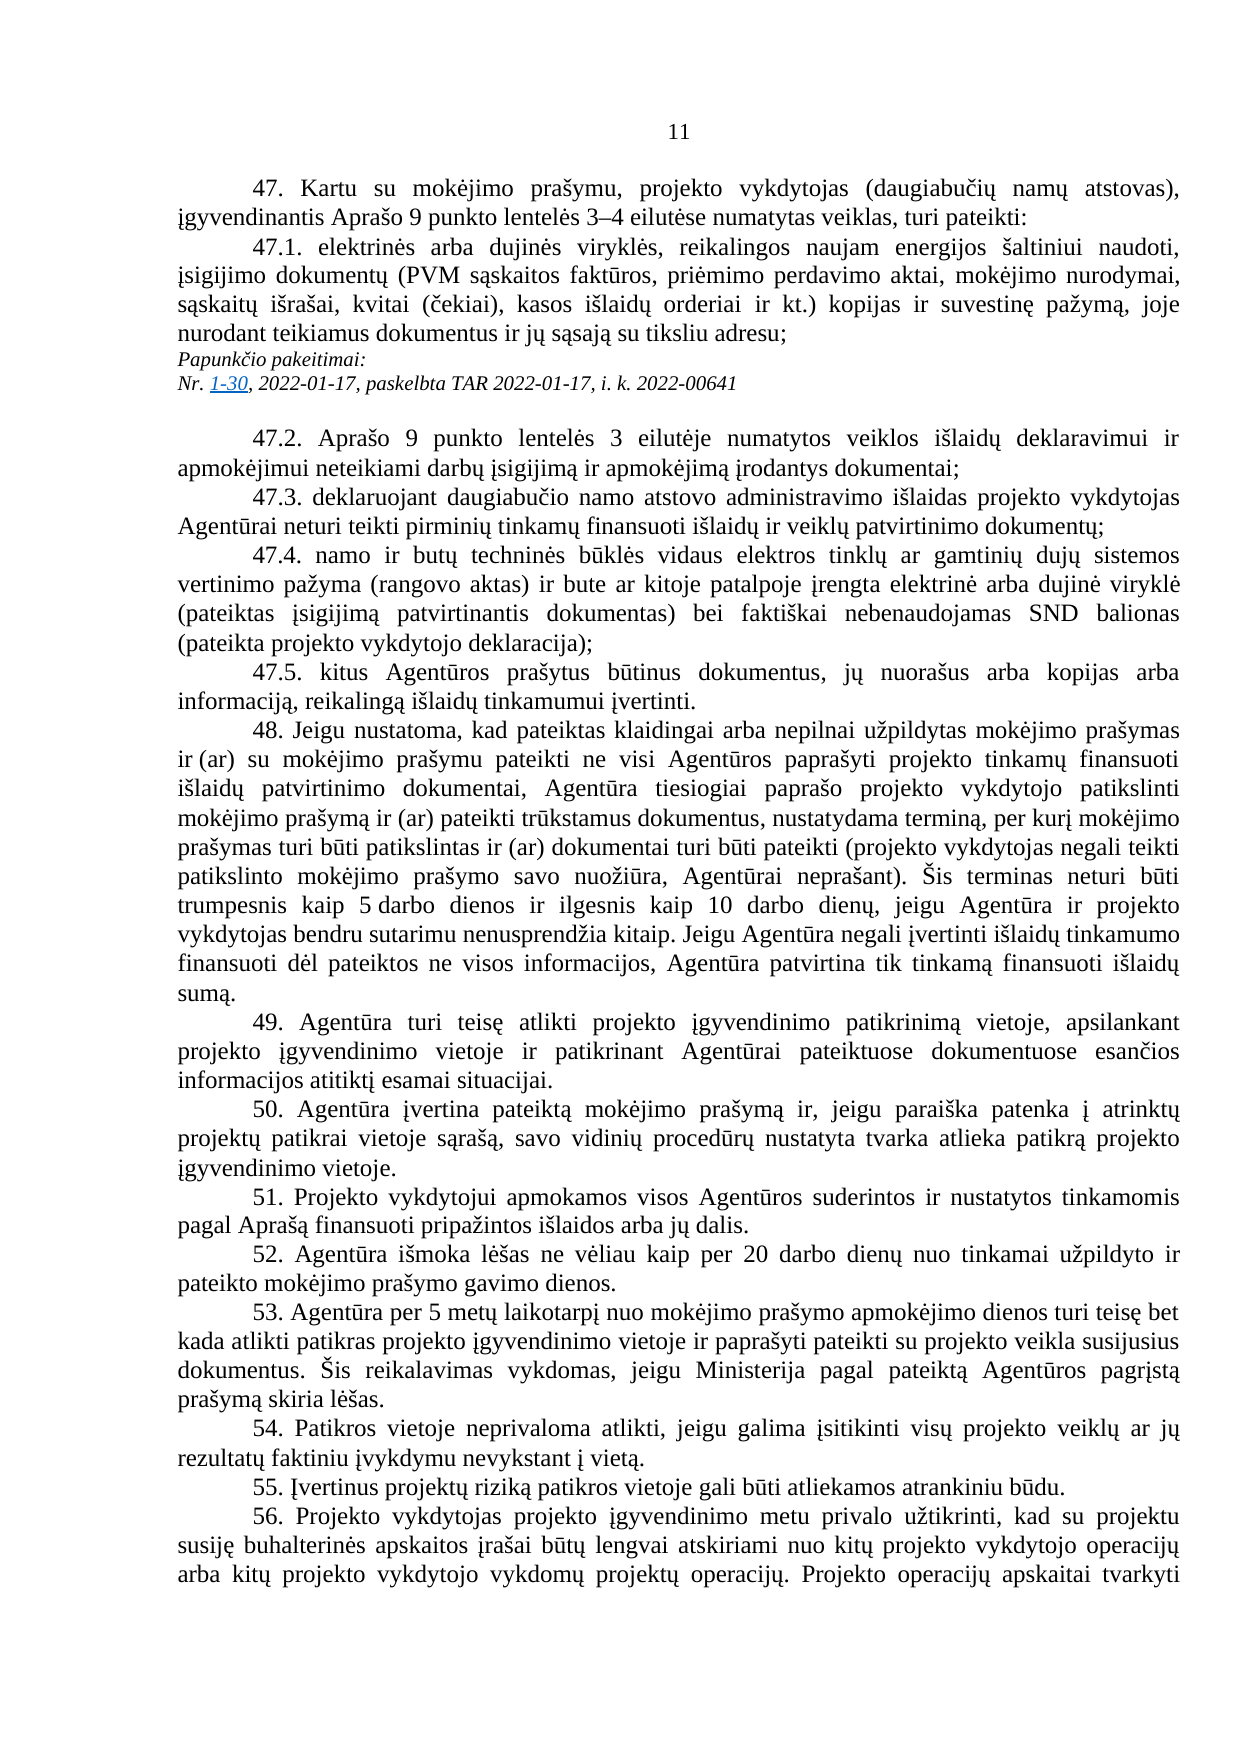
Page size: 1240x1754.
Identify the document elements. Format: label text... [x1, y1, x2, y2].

text 51. Projekto vykdytojui apmokamos visos Agentūros suderintos ir nustatytos tinkamomis pagal Aprašą finansuoti pripažintos išlaidos arba jų dalis. [177, 1182, 1181, 1239]
text 53. Agentūra per 5 metų laikotarpį nuo mokėjimo prašymo apmokėjimo dienos turi teisę bet kada atlikti patikras projekto įgyvendinimo vietoje ir paprašyti pateikti su projekto veikla susijusius dokumentus. Šis reikalavimas vykdomas, jeigu Ministerija pagal pateiktą Agentūros pagrįstą prašymą skiria lėšas. [177, 1297, 1181, 1413]
text 47.3. deklaruojant daugiabučio namo atstovo administravimo išlaidas projekto vykdytojas Agentūrai neturi teikti pirminių tinkamų finansuoti išlaidų ir veiklų patvirtinimo dokumentų; [177, 482, 1181, 540]
text 47.4. namo ir butų techninės būklės vidaus elektros tinklų ar gamtinių dujų sistemos vertinimo pažyma (rangovo aktas) ir bute ar kitoje patalpoje įrengta elektrinė arba dujinė viryklė (pateiktas įsigijimą patvirtinantis dokumentas) bei faktiškai nebenaudojamas SND balionas (pateikta projekto vykdytojo deklaracija); [177, 540, 1181, 657]
text 47. Kartu su mokėjimo prašymu, projekto vykdytojas (daugiabučių namų atstovas), įgyvendinantis Aprašo 9 punkto lentelės 3–4 eilutėse numatytas veiklas, turi pateikti: [177, 173, 1181, 232]
text 47.2. Aprašo 9 punkto lentelės 3 eilutėje numatytos veiklos išlaidų deklaravimui ir apmokėjimui neteikiami darbų įsigijimą ir apmokėjimą įrodantys dokumentai; [177, 423, 1181, 482]
text 47.1. elektrinės arba dujinės viryklės, reikalingos naujam energijos šaltiniui naudoti, įsigijimo dokumentų (PVM sąskaitos faktūros, priėmimo perdavimo aktai, mokėjimo nurodymai, sąskaitų išrašai, kvitai (čekiai), kasos išlaidų orderiai ir kt.) kopijas ir suvestinę pažymą, joje nurodant teikiamus dokumentus ir jų sąsają su tiksliu adresu; [177, 232, 1181, 347]
text 47.5. kitus Agentūros prašytus būtinus dokumentus, jų nuorašus arba kopijas arba informaciją, reikalingą išlaidų tinkamumui įvertinti. [177, 657, 1181, 715]
text 52. Agentūra išmoka lėšas ne vėliau kaip per 20 darbo dienų nuo tinkamai užpildyto ir pateikto mokėjimo prašymo gavimo dienos. [177, 1239, 1181, 1297]
text 56. Projekto vykdytojas projekto įgyvendinimo metu privalo užtikrinti, kad su projektu susiję buhalterinės apskaitos įrašai būtų lengvai atskiriami nuo kitų projekto vykdytojo operacijų arba kitų projekto vykdytojo vykdomų projektų operacijų. Projekto operacijų apskaitai tvarkyti [177, 1501, 1181, 1588]
text 50. Agentūra įvertina pateiktą mokėjimo prašymą ir, jeigu paraiška patenka į atrinktų projektų patikrai vietoje sąrašą, savo vidinių procedūrų nustatyta tvarka atlieka patikrą projekto įgyvendinimo vietoje. [177, 1094, 1181, 1182]
text 55. Įvertinus projektų riziką patikros vietoje gali būti atliekamos atrankiniu būdu. [177, 1472, 1181, 1501]
text 54. Patikros vietoje neprivaloma atlikti, jeigu galima įsitikinti visų projekto veiklų ar jų rezultatų faktiniu įvykdymu nevykstant į vietą. [177, 1413, 1181, 1472]
text 48. Jeigu nustatoma, kad pateiktas klaidingai arba nepilnai užpildytas mokėjimo prašymas ir (ar) su mokėjimo prašymu pateikti ne visi Agentūros paprašyti projekto tinkamų finansuoti išlaidų patvirtinimo dokumentai, Agentūra tiesiogiai paprašo projekto vykdytojo patikslinti mokėjimo prašymą ir (ar) pateikti trūkstamus dokumentus, nustatydama terminą, per kurį mokėjimo prašymas turi būti patikslintas ir (ar) dokumentai turi būti pateikti (projekto vykdytojas negali teikti patikslinto mokėjimo prašymo savo nuožiūra, Agentūrai neprašant). Šis terminas neturi būti trumpesnis kaip 5 darbo dienos ir ilgesnis kaip 10 darbo dienų, jeigu Agentūra ir projekto vykdytojas bendru sutarimu nenusprendžia kitaip. Jeigu Agentūra negali įvertinti išlaidų tinkamumo finansuoti dėl pateiktos ne visos informacijos, Agentūra patvirtina tik tinkamą finansuoti išlaidų sumą. [177, 715, 1181, 1007]
text Nr. 1-30, 2022-01-17, paskelbta TAR 2022-01-17, i. k. 2022-00641 [177, 371, 1181, 395]
text Papunkčio pakeitimai: [177, 347, 1181, 371]
text 49. Agentūra turi teisę atlikti projekto įgyvendinimo patikrinimą vietoje, apsilankant projekto įgyvendinimo vietoje ir patikrinant Agentūrai pateiktuose dokumentuose esančios informacijos atitiktį esamai situacijai. [177, 1007, 1181, 1094]
